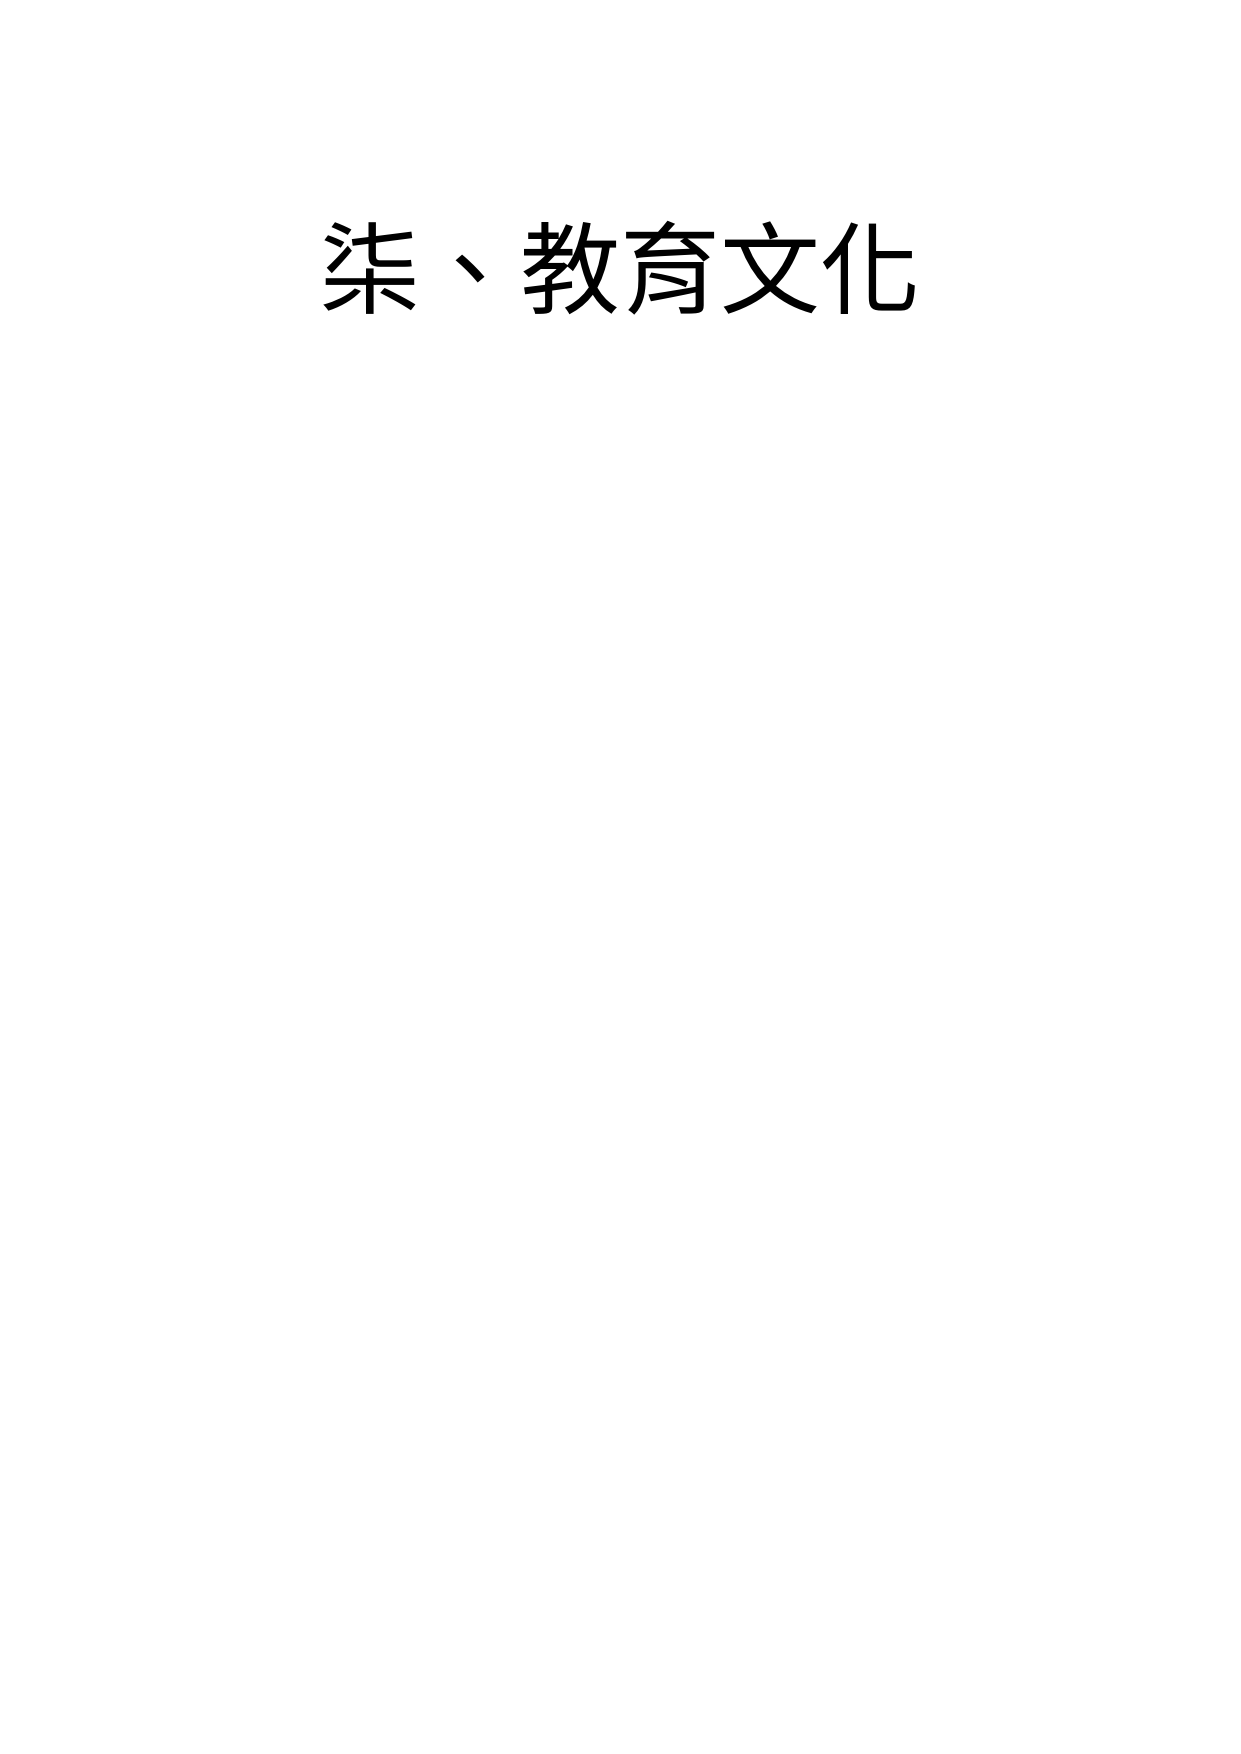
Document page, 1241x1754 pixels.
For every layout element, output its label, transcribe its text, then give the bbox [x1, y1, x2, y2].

text 柒、教育文化 [187, 158, 1053, 346]
